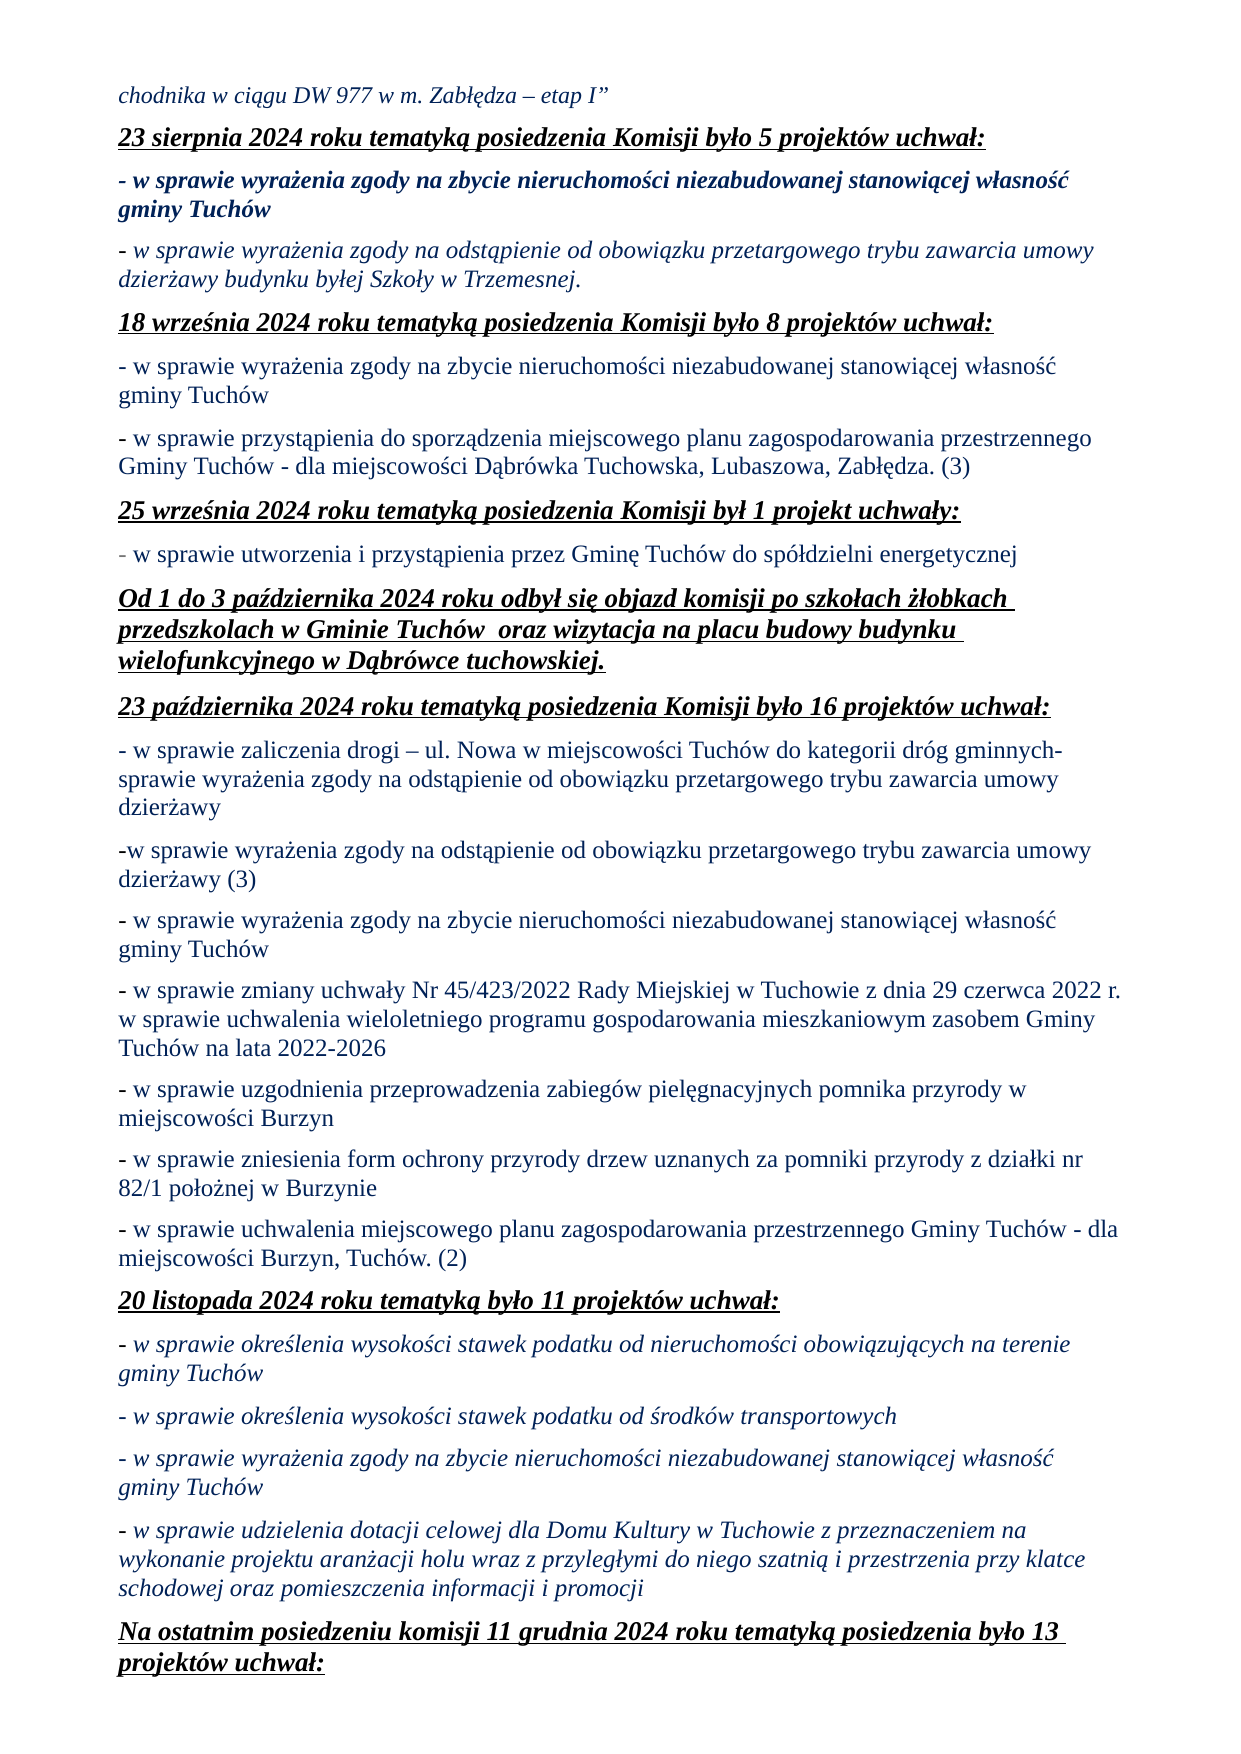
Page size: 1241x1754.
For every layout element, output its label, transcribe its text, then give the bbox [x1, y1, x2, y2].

text Na ostatnim posiedzeniu komisji 11 grudnia 2024 roku tematyką posiedzenia było 13 projektów uchwał: [118, 1615, 1122, 1678]
text 23 października 2024 roku tematyką posiedzenia Komisji było 16 projektów uchwał: [118, 690, 1122, 721]
text - w sprawie przystąpienia do sporządzenia miejscowego planu zagospodarowania przestrzennego Gminy Tuchów - dla miejscowości Dąbrówka Tuchowska, Lubaszowa, Zabłędza. (3) [118, 423, 1122, 480]
text - w sprawie utworzenia i przystąpienia przez Gminę Tuchów do spółdzielni energetycznej [118, 539, 1122, 568]
text Od 1 do 3 października 2024 roku odbył się objazd komisji po szkołach żłobkach przedszkolach w Gminie Tuchów oraz wizytacja na placu budowy budynku wielofunkcyjnego w Dąbrówce tuchowskiej. [118, 582, 1122, 676]
text - w sprawie wyrażenia zgody na zbycie nieruchomości niezabudowanej stanowiącej własność gminy Tuchów [118, 1443, 1122, 1501]
text - w sprawie uchwalenia miejscowego planu zagospodarowania przestrzennego Gminy Tuchów - dla miejscowości Burzyn, Tuchów. (2) [118, 1214, 1122, 1271]
text chodnika w ciągu DW 977 w m. Zabłędza – etap I” [118, 81, 1122, 109]
text 25 września 2024 roku tematyką posiedzenia Komisji był 1 projekt uchwały: [118, 494, 1122, 525]
text 20 listopada 2024 roku tematyką było 11 projektów uchwał: [118, 1284, 1122, 1315]
text - w sprawie wyrażenia zgody na odstąpienie od obowiązku przetargowego trybu zawarcia umowy dzierżawy budynku byłej Szkoły w Trzemesnej. [118, 236, 1122, 293]
text - w sprawie wyrażenia zgody na zbycie nieruchomości niezabudowanej stanowiącej własność gminy Tuchów [118, 351, 1122, 408]
subtitle 18 września 2024 roku tematyką posiedzenia Komisji było 8 projektów uchwał: [118, 306, 1122, 337]
text -w sprawie wyrażenia zgody na odstąpienie od obowiązku przetargowego trybu zawarcia umowy dzierżawy (3) [118, 835, 1122, 893]
subtitle - w sprawie wyrażenia zgody na zbycie nieruchomości niezabudowanej stanowiącej własność gminy Tuchów [118, 165, 1122, 223]
text - w sprawie zmiany uchwały Nr 45/423/2022 Rady Miejskiej w Tuchowie z dnia 29 czerwca 2022 r. w sprawie uchwalenia wieloletniego programu gospodarowania mieszkaniowym zasobem Gminy Tuchów na lata 2022-2026 [118, 975, 1122, 1061]
text - w sprawie zaliczenia drogi – ul. Nowa w miejscowości Tuchów do kategorii dróg gminnych-sprawie wyrażenia zgody na odstąpienie od obowiązku przetargowego trybu zawarcia umowy dzierżawy [118, 735, 1122, 821]
text - w sprawie wyrażenia zgody na zbycie nieruchomości niezabudowanej stanowiącej własność gminy Tuchów [118, 905, 1122, 963]
text - w sprawie określenia wysokości stawek podatku od nieruchomości obowiązujących na terenie gminy Tuchów [118, 1329, 1122, 1387]
text - w sprawie udzielenia dotacji celowej dla Domu Kultury w Tuchowie z przeznaczeniem na wykonanie projektu aranżacji holu wraz z przyległymi do niego szatnią i przestrzenia przy klatce schodowej oraz pomieszczenia informacji i promocji [118, 1515, 1122, 1601]
text - w sprawie zniesienia form ochrony przyrody drzew uznanych za pomniki przyrody z działki nr 82/1 położnej w Burzynie [118, 1144, 1122, 1201]
text - w sprawie określenia wysokości stawek podatku od środków transportowych [118, 1401, 1122, 1429]
text - w sprawie uzgodnienia przeprowadzenia zabiegów pielęgnacyjnych pomnika przyrody w miejscowości Burzyn [118, 1074, 1122, 1131]
text 23 sierpnia 2024 roku tematyką posiedzenia Komisji było 5 projektów uchwał: [118, 122, 1122, 153]
